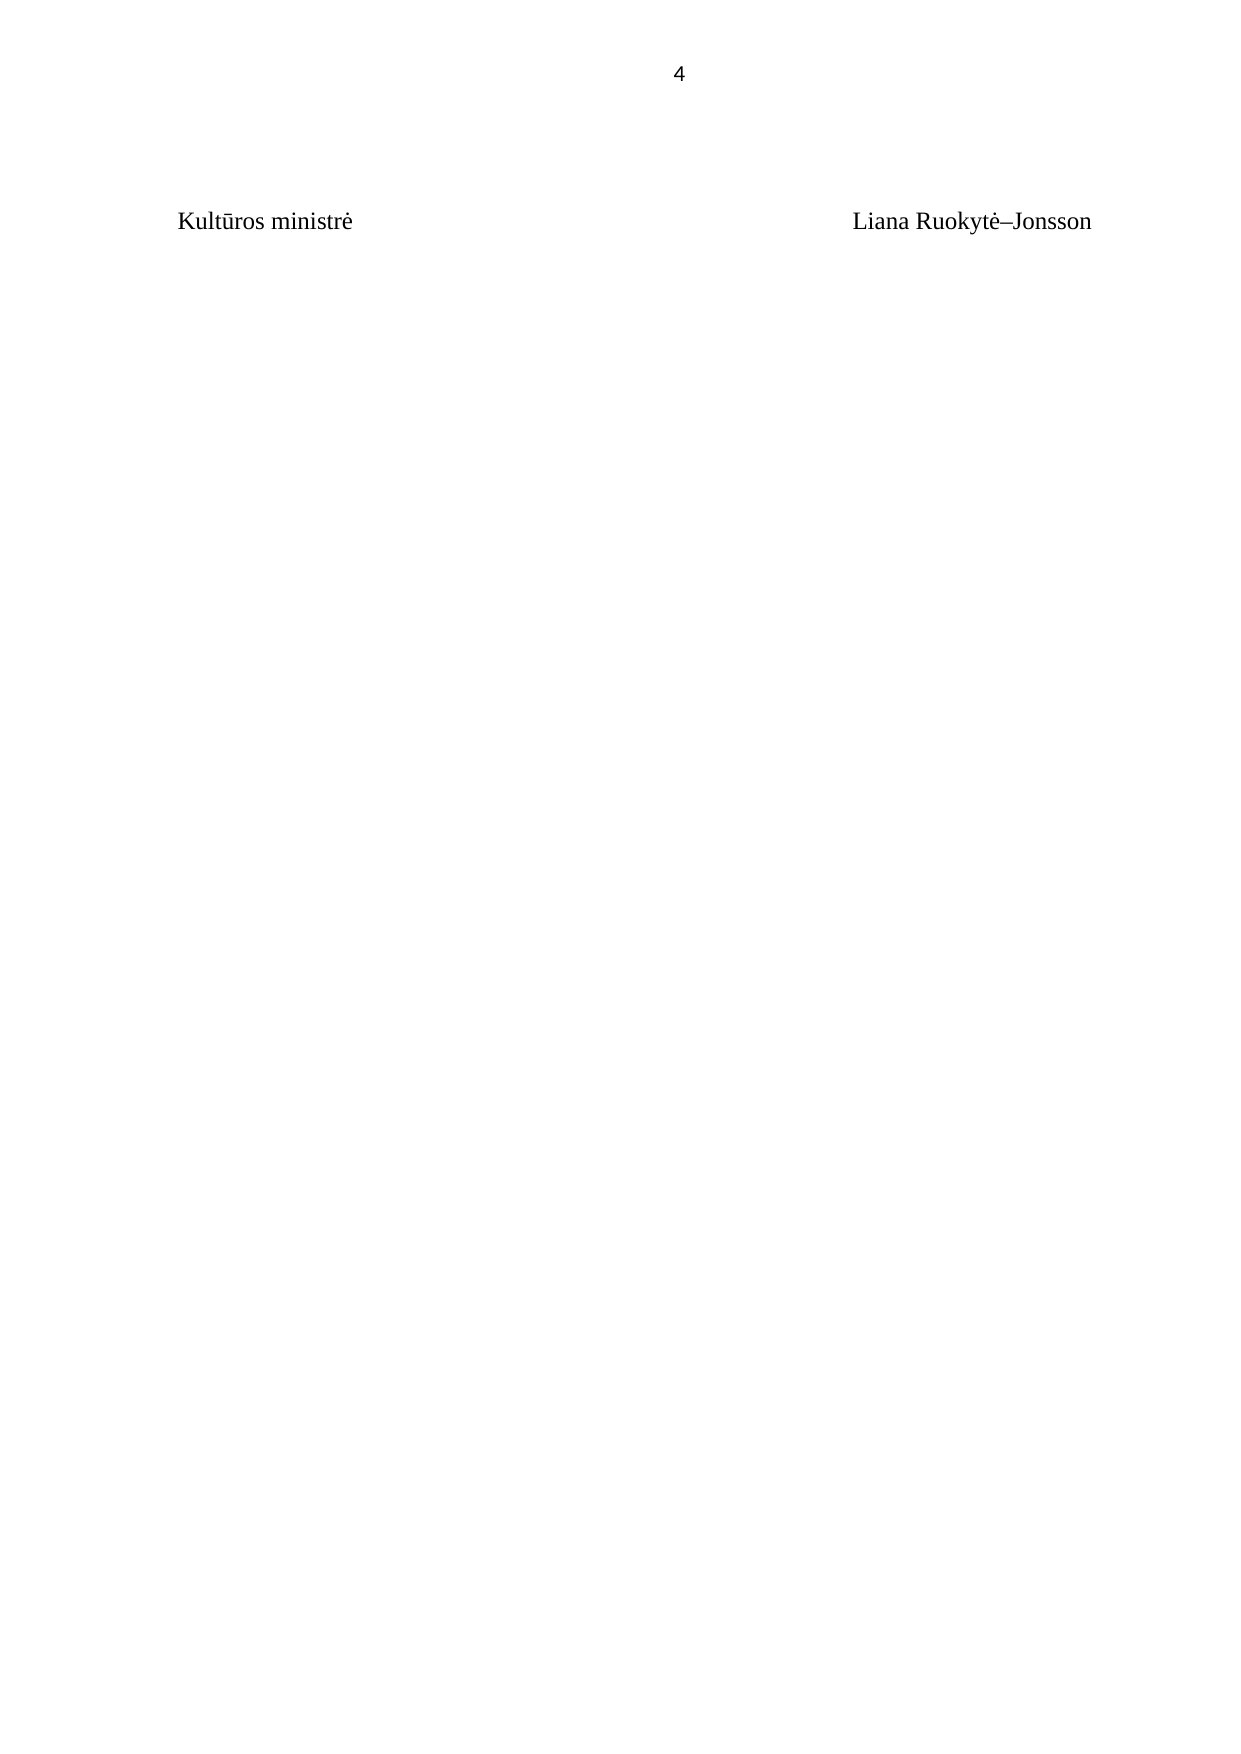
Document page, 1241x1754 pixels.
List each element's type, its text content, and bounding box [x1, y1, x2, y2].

text Kultūros ministrė Liana Ruokytė–Jonsson [177, 206, 1181, 235]
